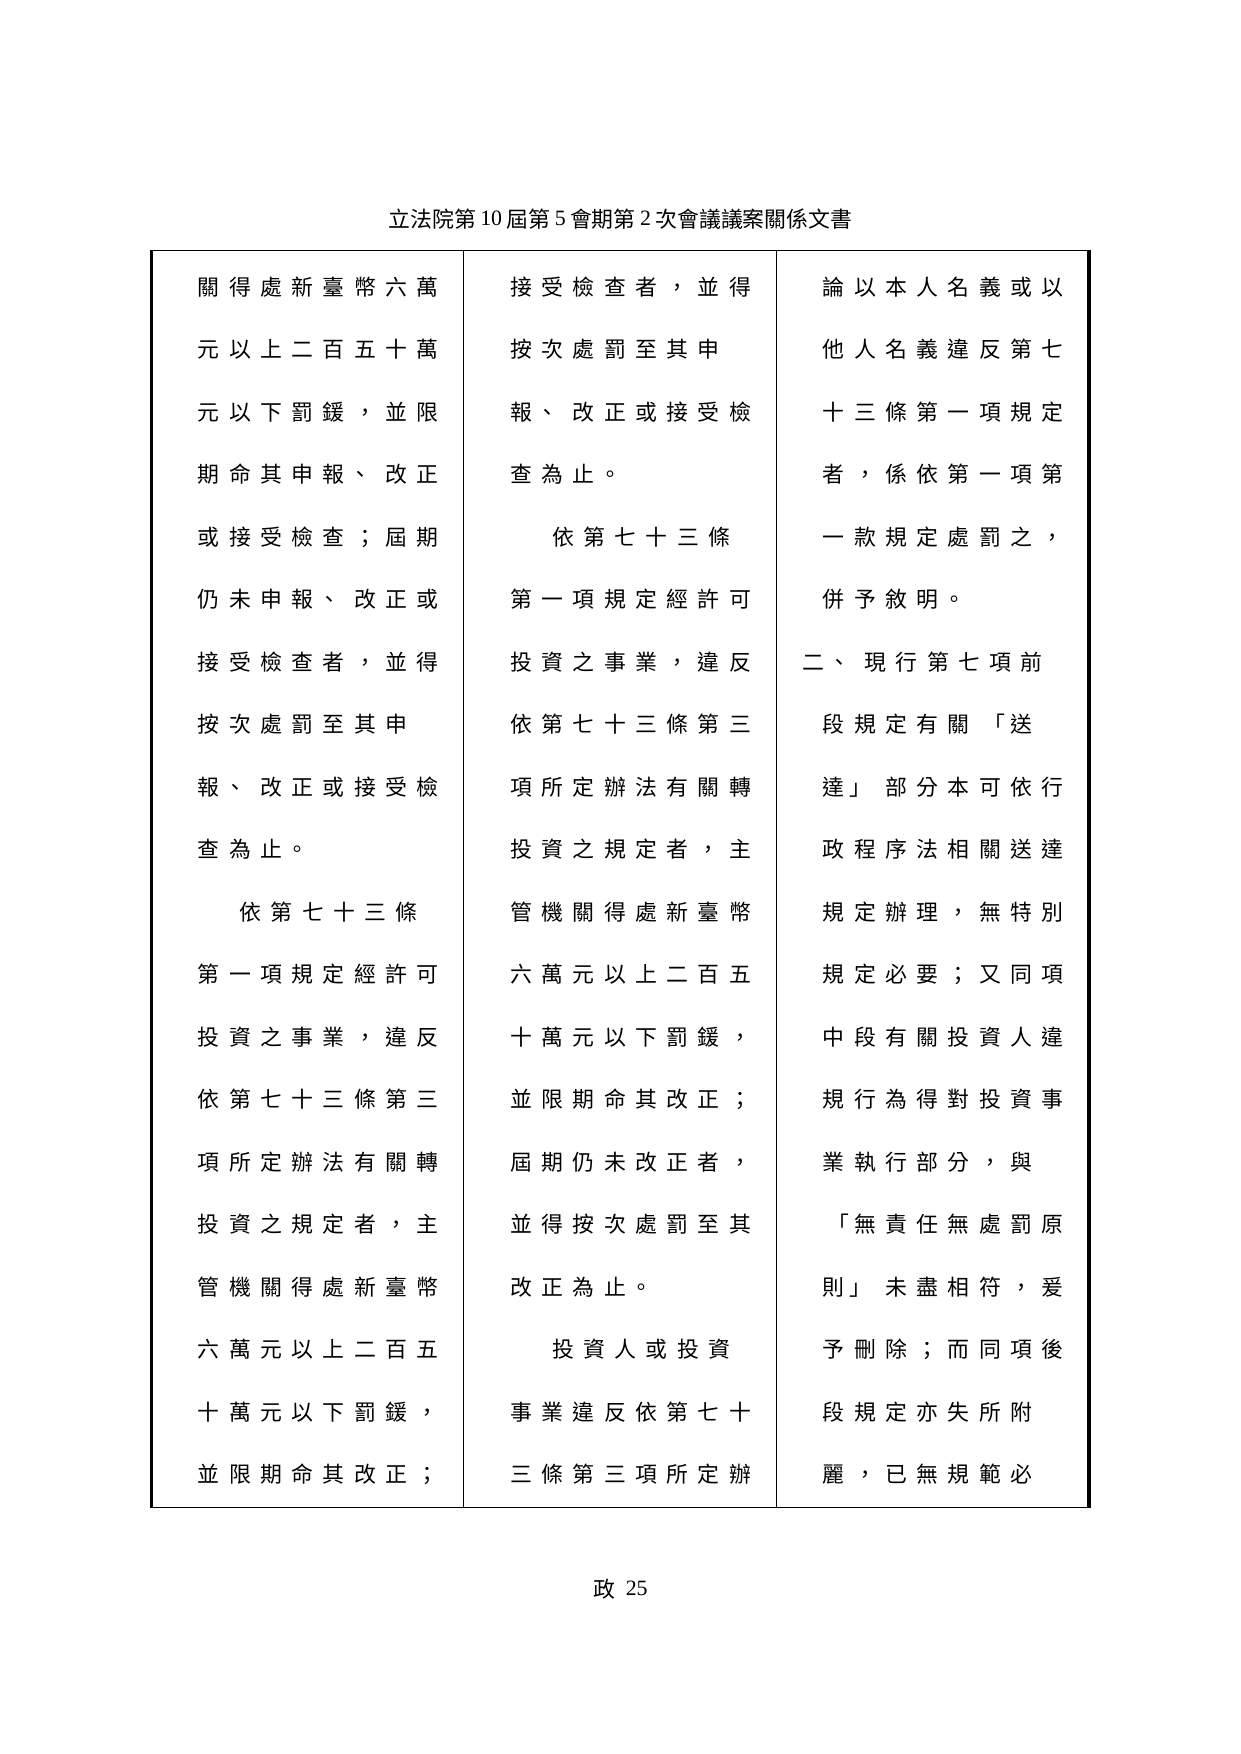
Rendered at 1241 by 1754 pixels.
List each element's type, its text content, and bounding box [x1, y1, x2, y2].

table_cell 接受檢查者，並得按次處罰至其申報、改正或接受檢查為止。 依第七十三條第一項規定經許可投資之事業，違反依第七十三條第三項所定辦法有關轉投資之規定者，主管機關得處新臺幣六萬元以上二百五十萬元以下罰鍰，並限期命其改正；屆期仍未改正者，並得按次處罰至其改正為止。 投資人或投資事業違反依第七十三條第三項所定辦 [464, 251, 776, 1507]
table_cell 關得處新臺幣六萬元以上二百五十萬元以下罰鍰，並限期命其申報、改正或接受檢查；屆期仍未申報、改正或接受檢查者，並得按次處罰至其申報、改正或接受檢查為止。 依第七十三條第一項規定經許可投資之事業，違反依第七十三條第三項所定辦法有關轉投資之規定者，主管機關得處新臺幣六萬元以上二百五十萬元以下罰鍰，並限期命其改正； [153, 251, 463, 1507]
table_cell 論以本人名義或以他人名義違反第七十三條第一項規定者，係依第一項第一款規定處罰之，併予敘明。 二、現行第七項前段規定有關「送達」部分本可依行政程序法相關送達規定辦理，無特別規定必要；又同項中段有關投資人違規行為得對投資事業執行部分，與「無責任無處罰原則」未盡相符，爰予刪除；而同項後段規定亦失所附麗，已無規範必 [777, 251, 1087, 1507]
